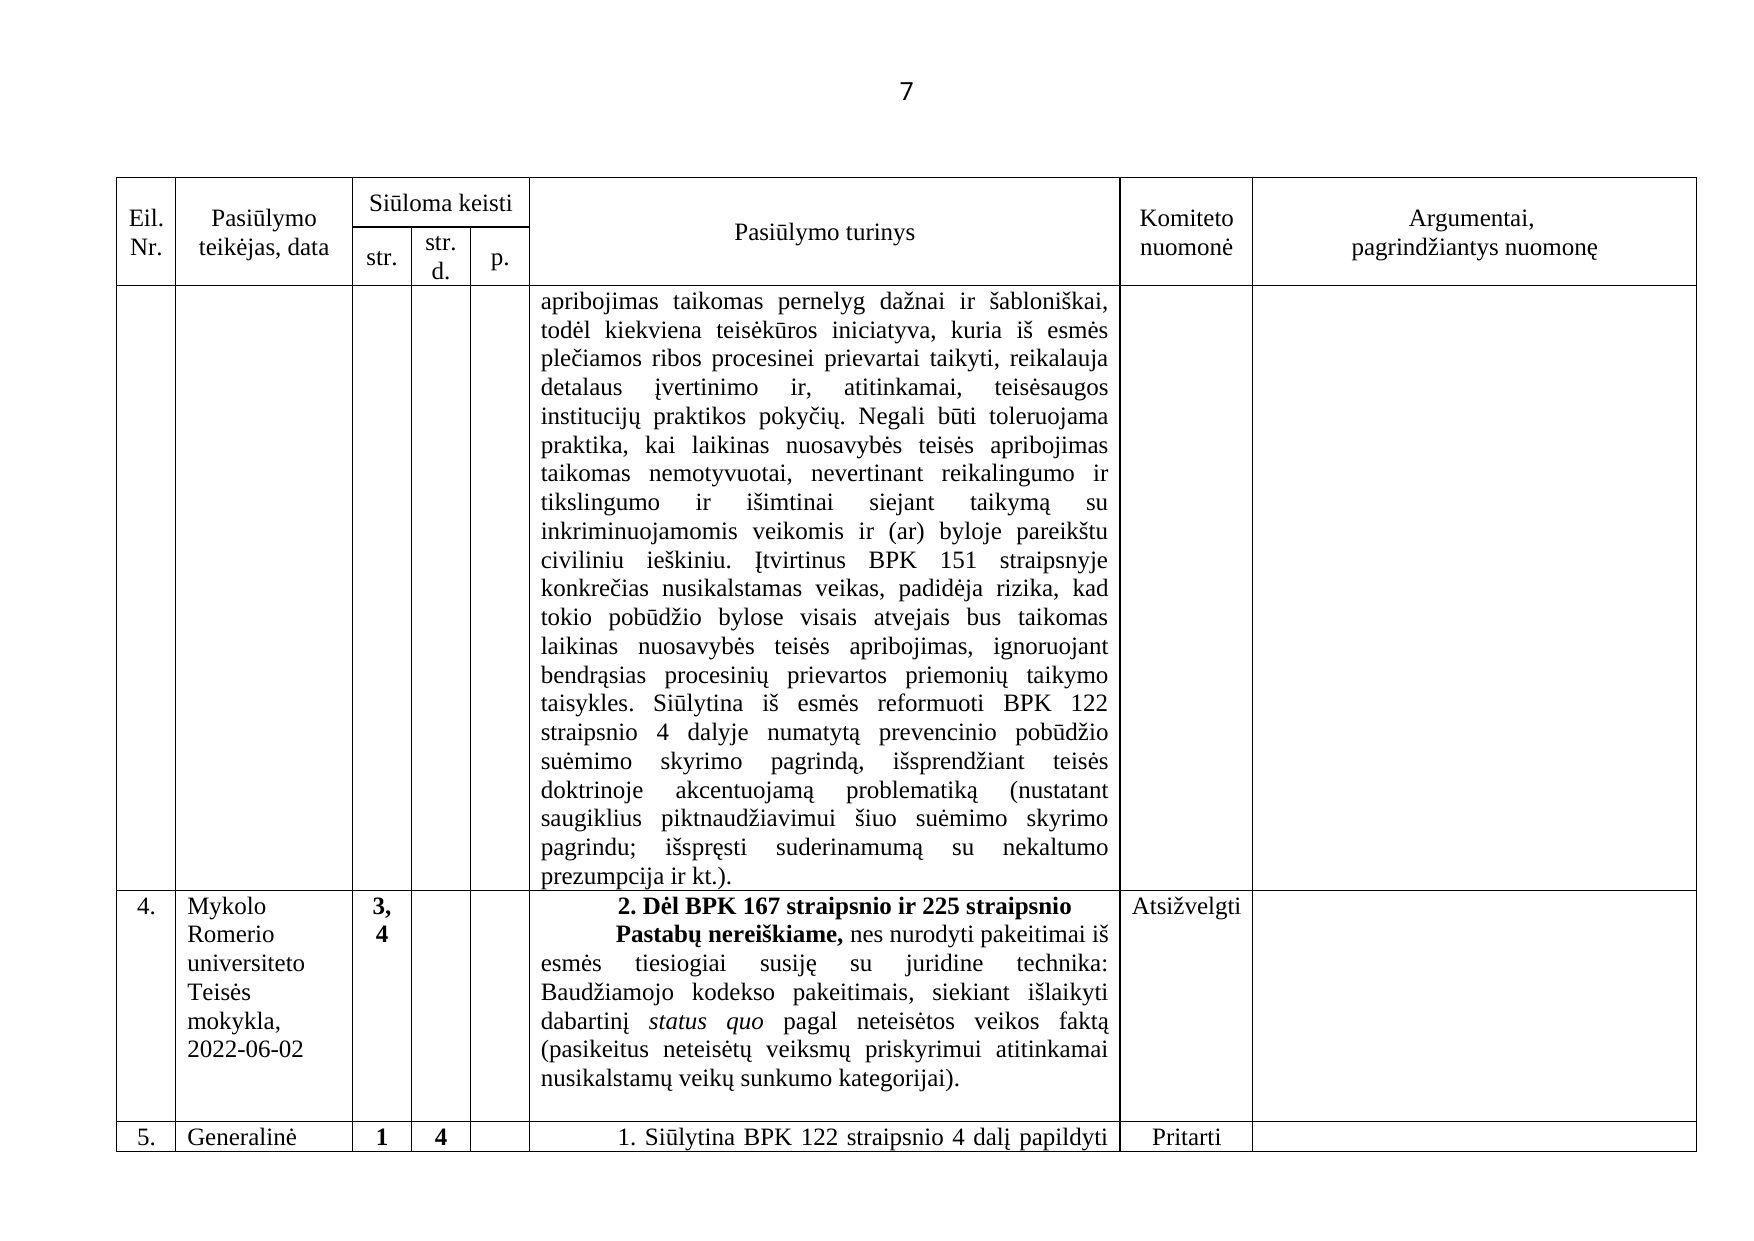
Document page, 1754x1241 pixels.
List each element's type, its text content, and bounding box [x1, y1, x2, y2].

table_header Pasiūlymo teikėjas, data [176, 178, 352, 285]
table_cell apribojimas taikomas pernelyg dažnai ir šabloniškai, todėl kiekviena teisėkūros iniciatyva, kuria iš esmės plečiamos ribos procesinei prievartai taikyti, reikalauja detalaus įvertinimo ir, atitinkamai, teisėsaugos institucijų praktikos pokyčių. Negali būti toleruojama praktika, kai laikinas nuosavybės teisės apribojimas taikomas nemotyvuotai, nevertinant reikalingumo ir tikslingumo ir išimtinai siejant taikymą su inkriminuojamomis veikomis ir (ar) byloje pareikštu civiliniu ieškiniu. Įtvirtinus BPK 151 straipsnyje konkrečias nusikalstamas veikas, padidėja rizika, kad tokio pobūdžio bylose visais atvejais bus taikomas laikinas nuosavybės teisės apribojimas, ignoruojant bendrąsias procesinių prievartos priemonių taikymo taisykles. Siūlytina iš esmės reformuoti BPK 122 straipsnio 4 dalyje numatytą prevencinio pobūdžio suėmimo skyrimo pagrindą, išsprendžiant teisės doktrinoje akcentuojamą problematiką (nustatant saugiklius piktnaudžiavimui šiuo suėmimo skyrimo pagrindu; išspręsti suderinamumą su nekaltumo prezumpcija ir kt.). [530, 286, 1119, 890]
table_cell p. [471, 228, 529, 285]
table_cell str. [353, 228, 411, 285]
table_cell str. d. [412, 228, 470, 285]
table_cell Mykolo Romerio universiteto Teisės mokykla, 2022-06-02 [176, 891, 352, 1121]
table_cell Generalinė [176, 1122, 352, 1151]
table_cell [1253, 1122, 1696, 1151]
table_header Pasiūlymo turinys [530, 178, 1119, 285]
table_cell 2. Dėl BPK 167 straipsnio ir 225 straipsnio Pastabų nereiškiame, nes nurodyti pakeitimai iš esmės tiesiogiai susiję su juridine technika: Baudžiamojo kodekso pakeitimais, siekiant išlaikyti dabartinį status quo pagal neteisėtos veikos faktą (pasikeitus neteisėtų veiksmų priskyrimui atitinkamai nusikalstamų veikų sunkumo kategorijai). [530, 891, 1119, 1121]
table_header Komiteto nuomonė [1121, 178, 1252, 285]
table_header Argumentai, pagrindžiantys nuomonę [1253, 178, 1696, 285]
table_cell [471, 1122, 529, 1151]
table_cell [1253, 286, 1696, 890]
table_cell [1253, 891, 1696, 1121]
table_cell [176, 286, 352, 890]
table_cell [471, 286, 529, 890]
table_cell [353, 286, 411, 890]
table_cell [412, 891, 470, 1121]
table_cell Pritarti [1121, 1122, 1252, 1151]
table_cell Atsižvelgti [1121, 891, 1252, 1121]
table_cell 1. Siūlytina BPK 122 straipsnio 4 dalį papildyti [530, 1122, 1119, 1151]
table_header Siūloma keisti [353, 178, 529, 226]
table_cell 5. [117, 1122, 175, 1151]
table_cell 4 [412, 1122, 470, 1151]
table_cell [117, 286, 175, 890]
table_cell [1121, 286, 1252, 890]
table_cell 3, 4 [353, 891, 411, 1121]
table_cell 4. [117, 891, 175, 1121]
table_cell [412, 286, 470, 890]
table_cell [471, 891, 529, 1121]
table_header Eil. Nr. [117, 178, 175, 285]
table_cell 1 [353, 1122, 411, 1151]
